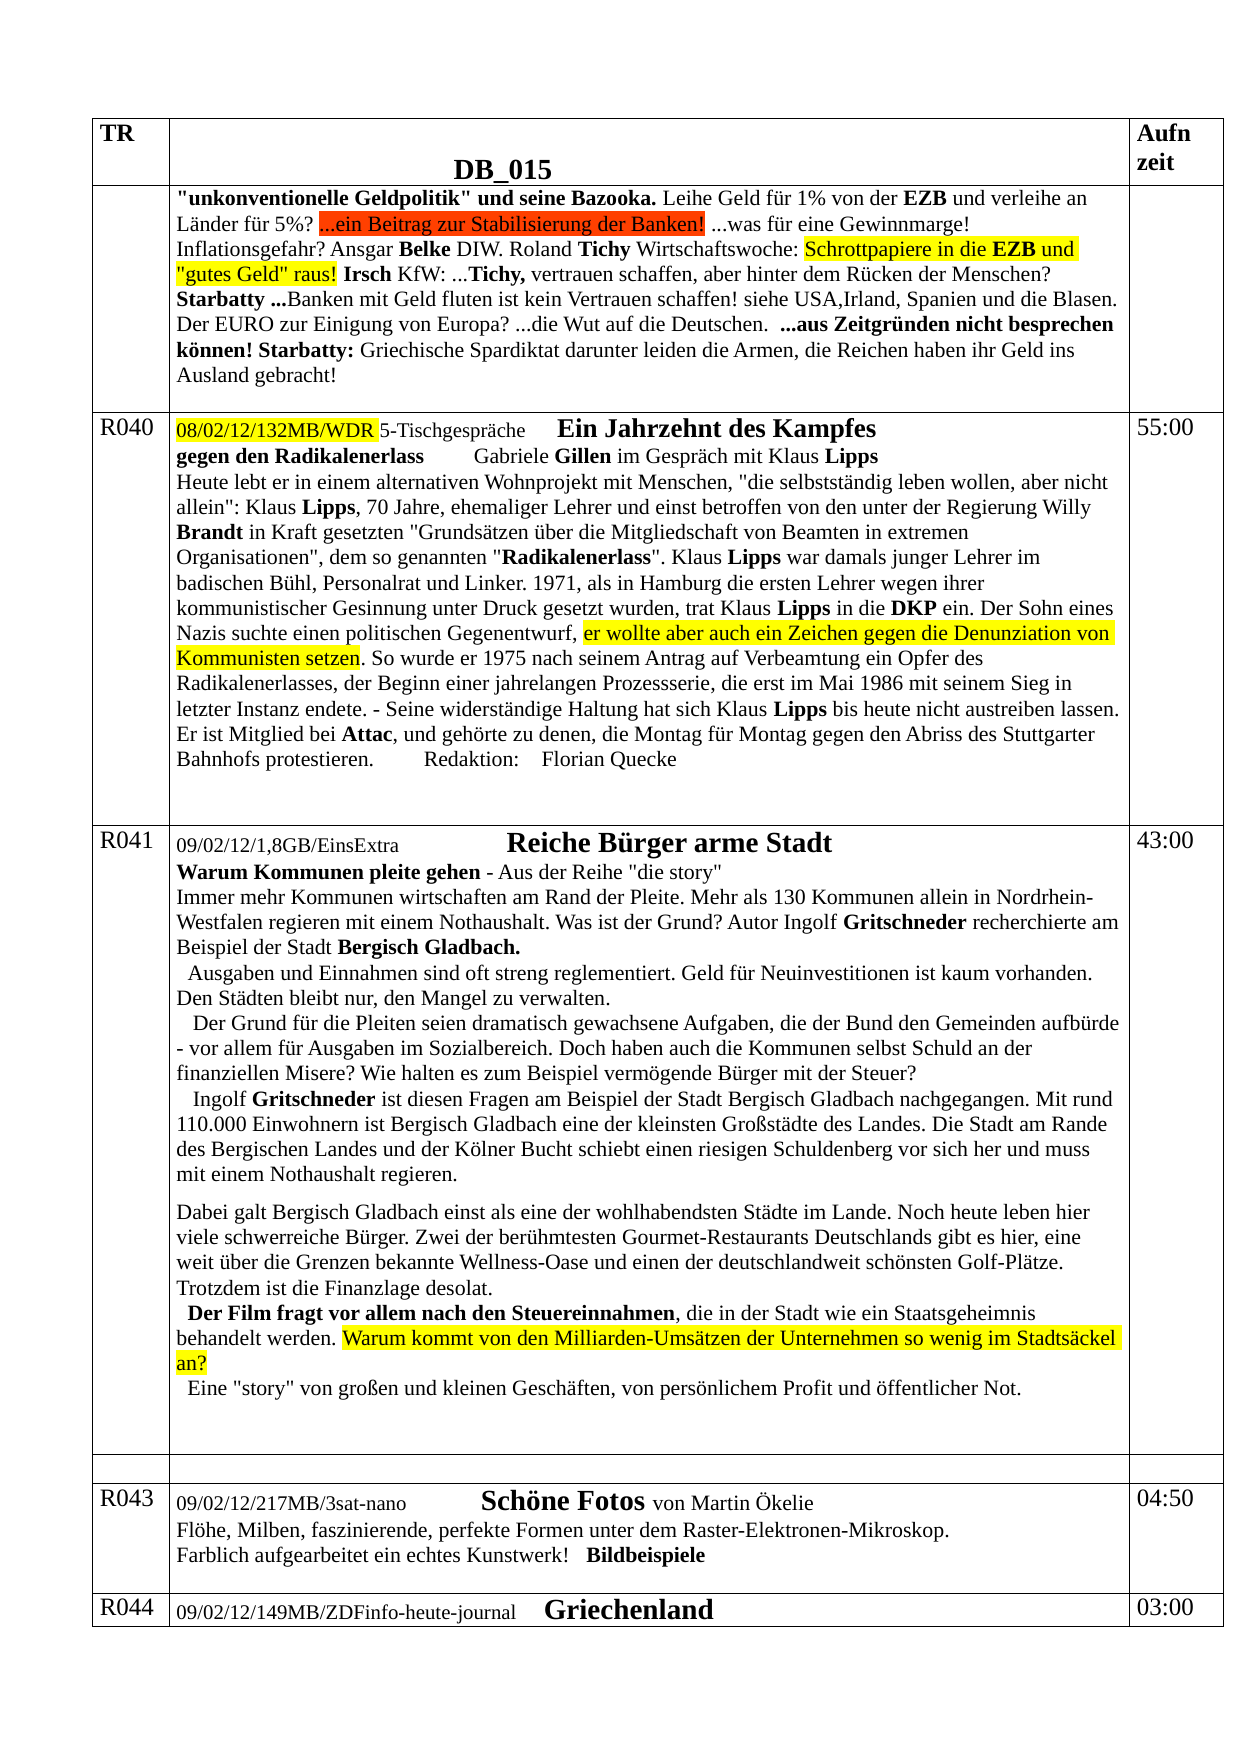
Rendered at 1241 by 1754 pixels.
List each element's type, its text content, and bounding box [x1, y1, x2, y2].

table_cell [1130, 186, 1223, 412]
table_header Aufn zeit [1130, 119, 1223, 185]
table_cell 03:00 [1130, 1594, 1223, 1626]
table_cell R043 [93, 1484, 169, 1592]
table_cell [93, 186, 169, 412]
table_header TR [93, 119, 169, 185]
table_cell 08/02/12/132MB/WDR 5-Tischgespräche Ein Jahrzehnt des Kampfes gegen den Radikalenerlass Gabriele Gillen im Gespräch mit Klaus Lipps Heute lebt er in einem alternativen Wohnprojekt mit Menschen, "die selbstständig leben wollen, aber nicht allein": Klaus Lipps, 70 Jahre, ehemaliger Lehrer und einst betroffen von den unter der Regierung Willy Brandt in Kraft gesetzten "Grundsätzen über die Mitgliedschaft von Beamten in extremen Organisationen", dem so genannten "Radikalenerlass". Klaus Lipps war damals junger Lehrer im badischen Bühl, Personalrat und Linker. 1971, als in Hamburg die ersten Lehrer wegen ihrer kommunistischer Gesinnung unter Druck gesetzt wurden, trat Klaus Lipps in die DKP ein. Der Sohn eines Nazis suchte einen politischen Gegenentwurf, er wollte aber auch ein Zeichen gegen die Denunziation von Kommunisten setzen. So wurde er 1975 nach seinem Antrag auf Verbeamtung ein Opfer des Radikalenerlasses, der Beginn einer jahrelangen Prozessserie, die erst im Mai 1986 mit seinem Sieg in letzter Instanz endete. - Seine widerständige Haltung hat sich Klaus Lipps bis heute nicht austreiben lassen. Er ist Mitglied bei Attac, und gehörte zu denen, die Montag für Montag gegen den Abriss des Stuttgarter Bahnhofs protestieren. Redaktion: Florian Quecke [170, 413, 1129, 825]
table_cell 09/02/12/149MB/ZDFinfo-heute-journal Griechenland [170, 1594, 1129, 1626]
table_cell R041 [93, 826, 169, 1454]
table_cell R040 [93, 413, 169, 825]
table_cell R044 [93, 1594, 169, 1626]
table_cell 09/02/12/217MB/3sat-nano Schöne Fotos von Martin Ökelie Flöhe, Milben, faszinierende, perfekte Formen unter dem Raster-Elektronen-Mikroskop. Farblich aufgearbeitet ein echtes Kunstwerk! Bildbeispiele [170, 1484, 1129, 1592]
table_cell "unkonventionelle Geldpolitik" und seine Bazooka. Leihe Geld für 1% von der EZB und verleihe an Länder für 5%? ...ein Beitrag zur Stabilisierung der Banken! ...was für eine Gewinnmarge! Inflationsgefahr? Ansgar Belke DIW. Roland Tichy Wirtschaftswoche: Schrottpapiere in die EZB und "gutes Geld" raus! Irsch KfW: ...Tichy, vertrauen schaffen, aber hinter dem Rücken der Menschen? Starbatty ...Banken mit Geld fluten ist kein Vertrauen schaffen! siehe USA,Irland, Spanien und die Blasen. Der EURO zur Einigung von Europa? ...die Wut auf die Deutschen. ...aus Zeitgründen nicht besprechen können! Starbatty: Griechische Spardiktat darunter leiden die Armen, die Reichen haben ihr Geld ins Ausland gebracht! [170, 186, 1129, 412]
table_cell 55:00 [1130, 413, 1223, 825]
table_cell 09/02/12/1,8GB/EinsExtra Reiche Bürger arme Stadt Warum Kommunen pleite gehen - Aus der Reihe "die story" Immer mehr Kommunen wirtschaften am Rand der Pleite. Mehr als 130 Kommunen allein in Nordrhein-Westfalen regieren mit einem Nothaushalt. Was ist der Grund? Autor Ingolf Gritschneder recherchierte am Beispiel der Stadt Bergisch Gladbach. Ausgaben und Einnahmen sind oft streng reglementiert. Geld für Neuinvestitionen ist kaum vorhanden. Den Städten bleibt nur, den Mangel zu verwalten. Der Grund für die Pleiten seien dramatisch gewachsene Aufgaben, die der Bund den Gemeinden aufbürde - vor allem für Ausgaben im Sozialbereich. Doch haben auch die Kommunen selbst Schuld an der finanziellen Misere? Wie halten es zum Beispiel vermögende Bürger mit der Steuer? Ingolf Gritschneder ist diesen Fragen am Beispiel der Stadt Bergisch Gladbach nachgegangen. Mit rund 110.000 Einwohnern ist Bergisch Gladbach eine der kleinsten Großstädte des Landes. Die Stadt am Rande des Bergischen Landes und der Kölner Bucht schiebt einen riesigen Schuldenberg vor sich her und muss mit einem Nothaushalt regieren. Dabei galt Bergisch Gladbach einst als eine der wohlhabendsten Städte im Lande. Noch heute leben hier viele schwerreiche Bürger. Zwei der berühmtesten Gourmet-Restaurants Deutschlands gibt es hier, eine weit über die Grenzen bekannte Wellness-Oase und einen der deutschlandweit schönsten Golf-Plätze. Trotzdem ist die Finanzlage desolat. Der Film fragt vor allem nach den Steuereinnahmen, die in der Stadt wie ein Staatsgeheimnis behandelt werden. Warum kommt von den Milliarden-Umsätzen der Unternehmen so wenig im Stadtsäckel an? Eine "story" von großen und kleinen Geschäften, von persönlichem Profit und öffentlicher Not. [170, 826, 1129, 1454]
table_header DB_015 [170, 119, 1129, 185]
table_cell 43:00 [1130, 826, 1223, 1454]
table_cell [93, 1455, 169, 1483]
table_cell [1130, 1455, 1223, 1483]
table_cell [170, 1455, 1129, 1483]
table_cell 04:50 [1130, 1484, 1223, 1592]
